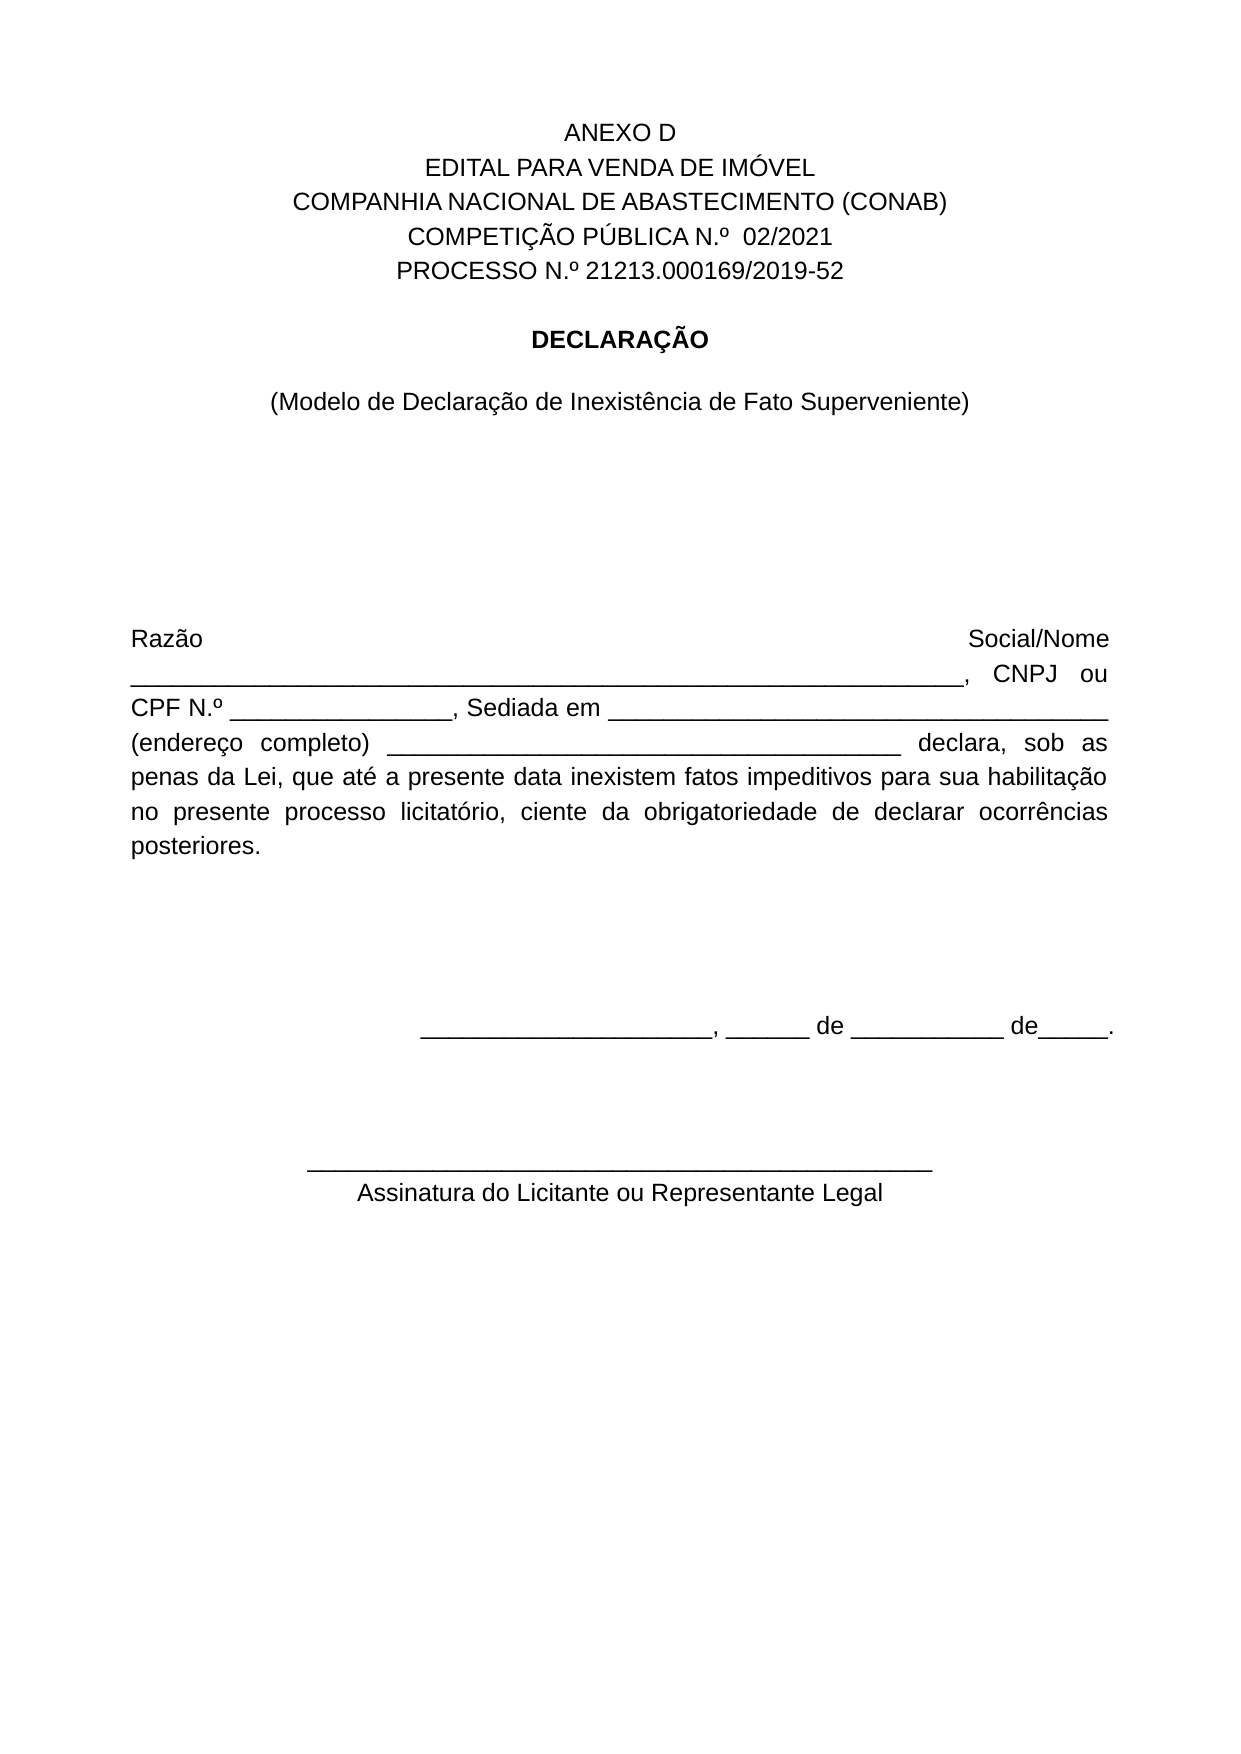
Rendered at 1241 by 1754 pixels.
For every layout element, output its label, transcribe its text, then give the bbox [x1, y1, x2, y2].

text _____________________, ______ de ___________ de_____. [124, 1011, 1116, 1040]
text (Modelo de Declaração de Inexistência de Fato Superveniente) [131, 387, 1109, 415]
text ANEXO D [124, 118, 1116, 147]
text COMPANHIA NACIONAL DE ABASTECIMENTO (CONAB) [124, 187, 1116, 216]
text Assinatura do Licitante ou Representante Legal [124, 1178, 1116, 1207]
text DECLARAÇÃO [118, 325, 1122, 354]
text Razão Social/Nome ____________________________________________________________, CNPJ ou CPF N.º ________________, Sediada em ____________________________________ (endereço completo) _____________________________________ declara, sob as penas da Lei, que até a presente data inexistem fatos impeditivos para sua habilitação no presente processo licitatório, ciente da obrigatoriedade de declarar ocorrências posteriores. [131, 624, 1109, 860]
text EDITAL PARA VENDA DE IMÓVEL [124, 153, 1116, 181]
text COMPETIÇÃO PÚBLICA N.º 02/2021 PROCESSO N.º 21213.000169/2019-52 [124, 222, 1116, 285]
text _____________________________________________ [124, 1143, 1116, 1172]
